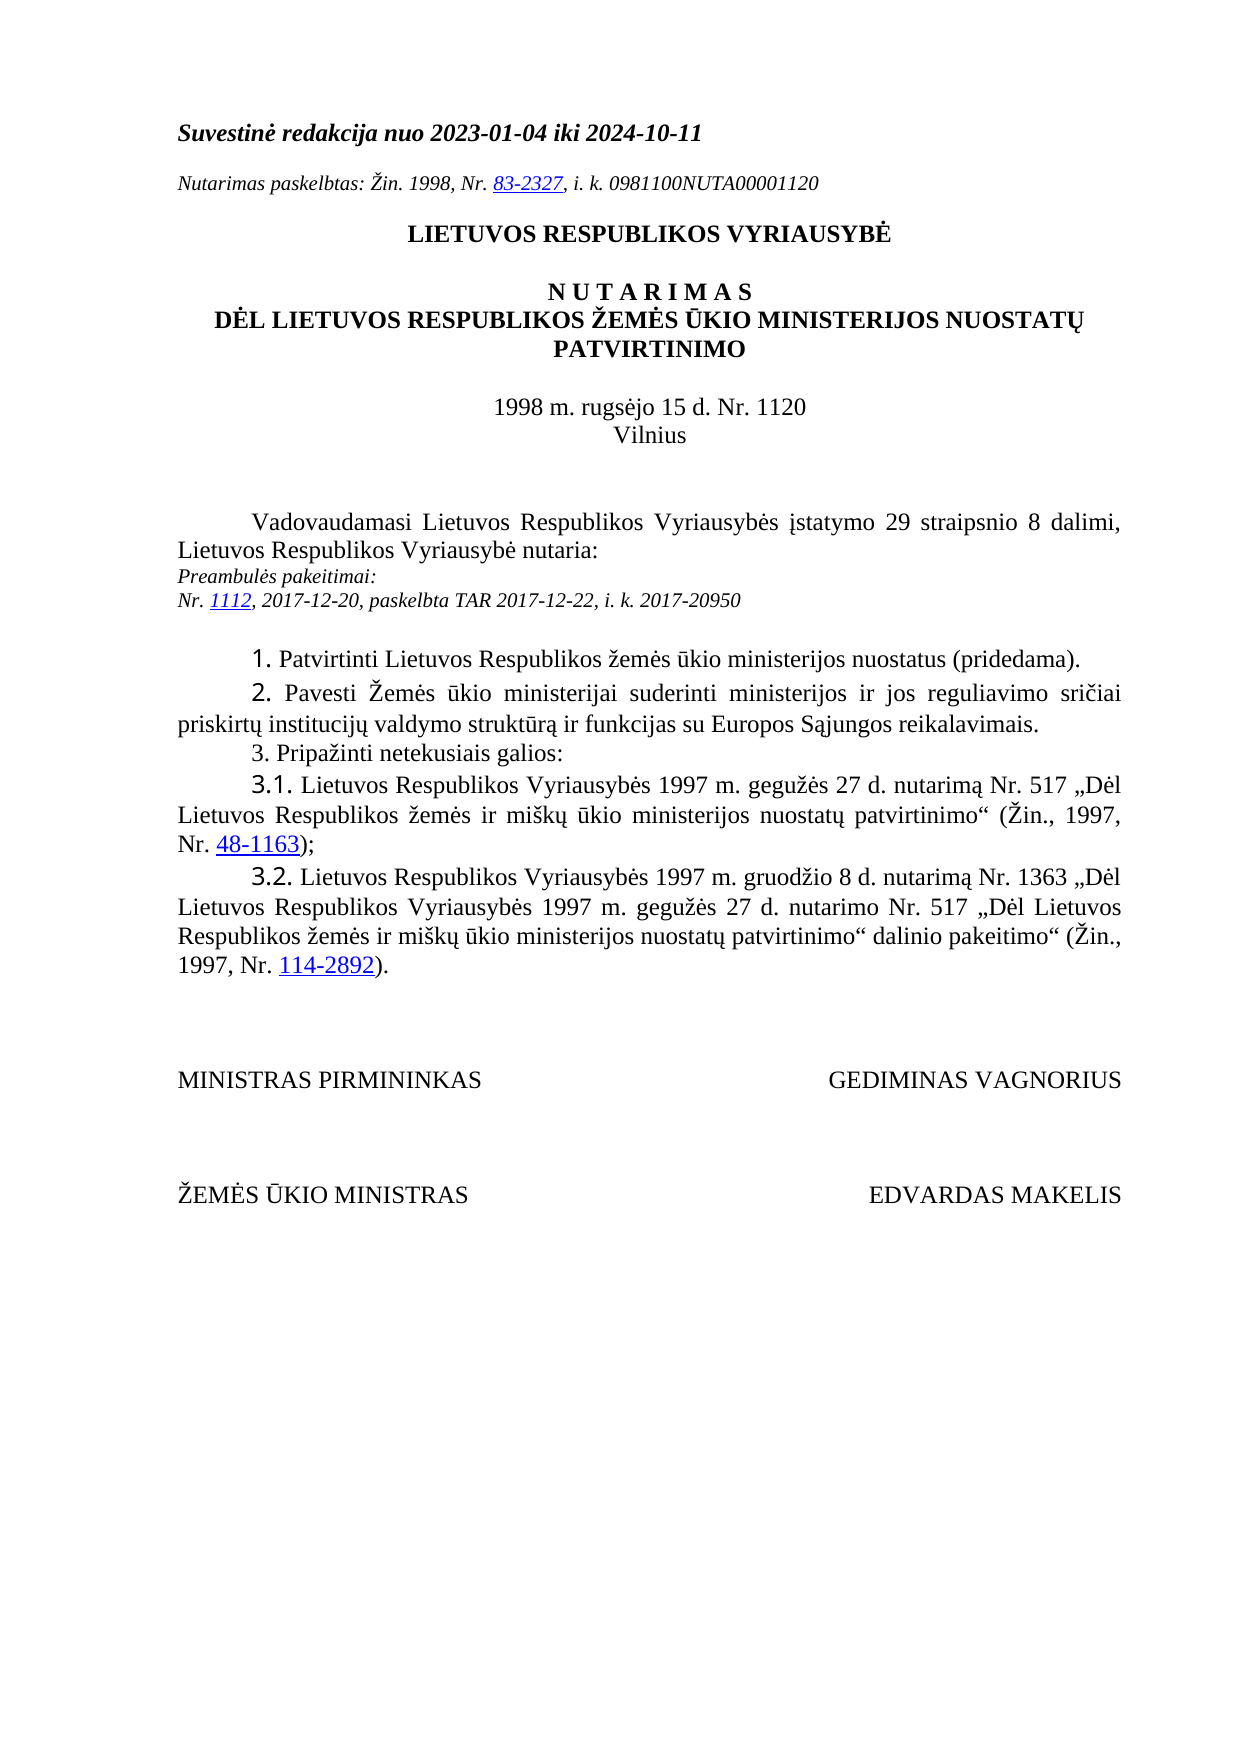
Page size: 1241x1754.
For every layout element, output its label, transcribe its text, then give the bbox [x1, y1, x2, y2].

text N U T A R I M A S [177, 277, 1122, 305]
text Suvestinė redakcija nuo 2023-01-04 iki 2024-10-11 [177, 118, 1122, 147]
text Nr. 1112, 2017-12-20, paskelbta TAR 2017-12-22, i. k. 2017-20950 [177, 588, 1122, 612]
text Nutarimas paskelbtas: Žin. 1998, Nr. 83-2327, i. k. 0981100NUTA00001120 [177, 171, 1122, 195]
text ŽEMĖS ŪKIO MINISTRAS EDVARDAS MAKELIS [177, 1180, 1122, 1208]
text LIETUVOS RESPUBLIKOS VYRIAUSYBĖ [177, 219, 1122, 248]
text Preambulės pakeitimai: [177, 564, 1122, 588]
text 3.1. Lietuvos Respublikos Vyriausybės 1997 m. gegužės 27 d. nutarimą Nr. 517 „Dėl Lietuvos Respublikos žemės ir miškų ūkio ministerijos nuostatų patvirtinimo“ (Žin., 1997, Nr. 48-1163); [177, 767, 1122, 858]
text Vadovaudamasi Lietuvos Respublikos Vyriausybės įstatymo 29 straipsnio 8 dalimi, Lietuvos Respublikos Vyriausybė nutaria: [177, 507, 1122, 564]
text 3.2. Lietuvos Respublikos Vyriausybės 1997 m. gruodžio 8 d. nutarimą Nr. 1363 „Dėl Lietuvos Respublikos Vyriausybės 1997 m. gegužės 27 d. nutarimo Nr. 517 „Dėl Lietuvos Respublikos žemės ir miškų ūkio ministerijos nuostatų patvirtinimo“ dalinio pakeitimo“ (Žin., 1997, Nr. 114-2892). [177, 858, 1122, 978]
text Vilnius [177, 420, 1122, 449]
text 3. Pripažinti netekusiais galios: [177, 738, 1122, 767]
text DĖL LIETUVOS RESPUBLIKOS ŽEMĖS ŪKIO MINISTERIJOS NUOSTATŲ PATVIRTINIMO [177, 305, 1122, 363]
text 2. Pavesti Žemės ūkio ministerijai suderinti ministerijos ir jos reguliavimo sričiai priskirtų institucijų valdymo struktūrą ir funkcijas su Europos Sąjungos reikalavimais. [177, 675, 1122, 738]
text 1. Patvirtinti Lietuvos Respublikos žemės ūkio ministerijos nuostatus (pridedama). [177, 641, 1122, 675]
text MINISTRAS PIRMININKAS GEDIMINAS VAGNORIUS [177, 1065, 1122, 1093]
text 1998 m. rugsėjo 15 d. Nr. 1120 [177, 392, 1122, 420]
